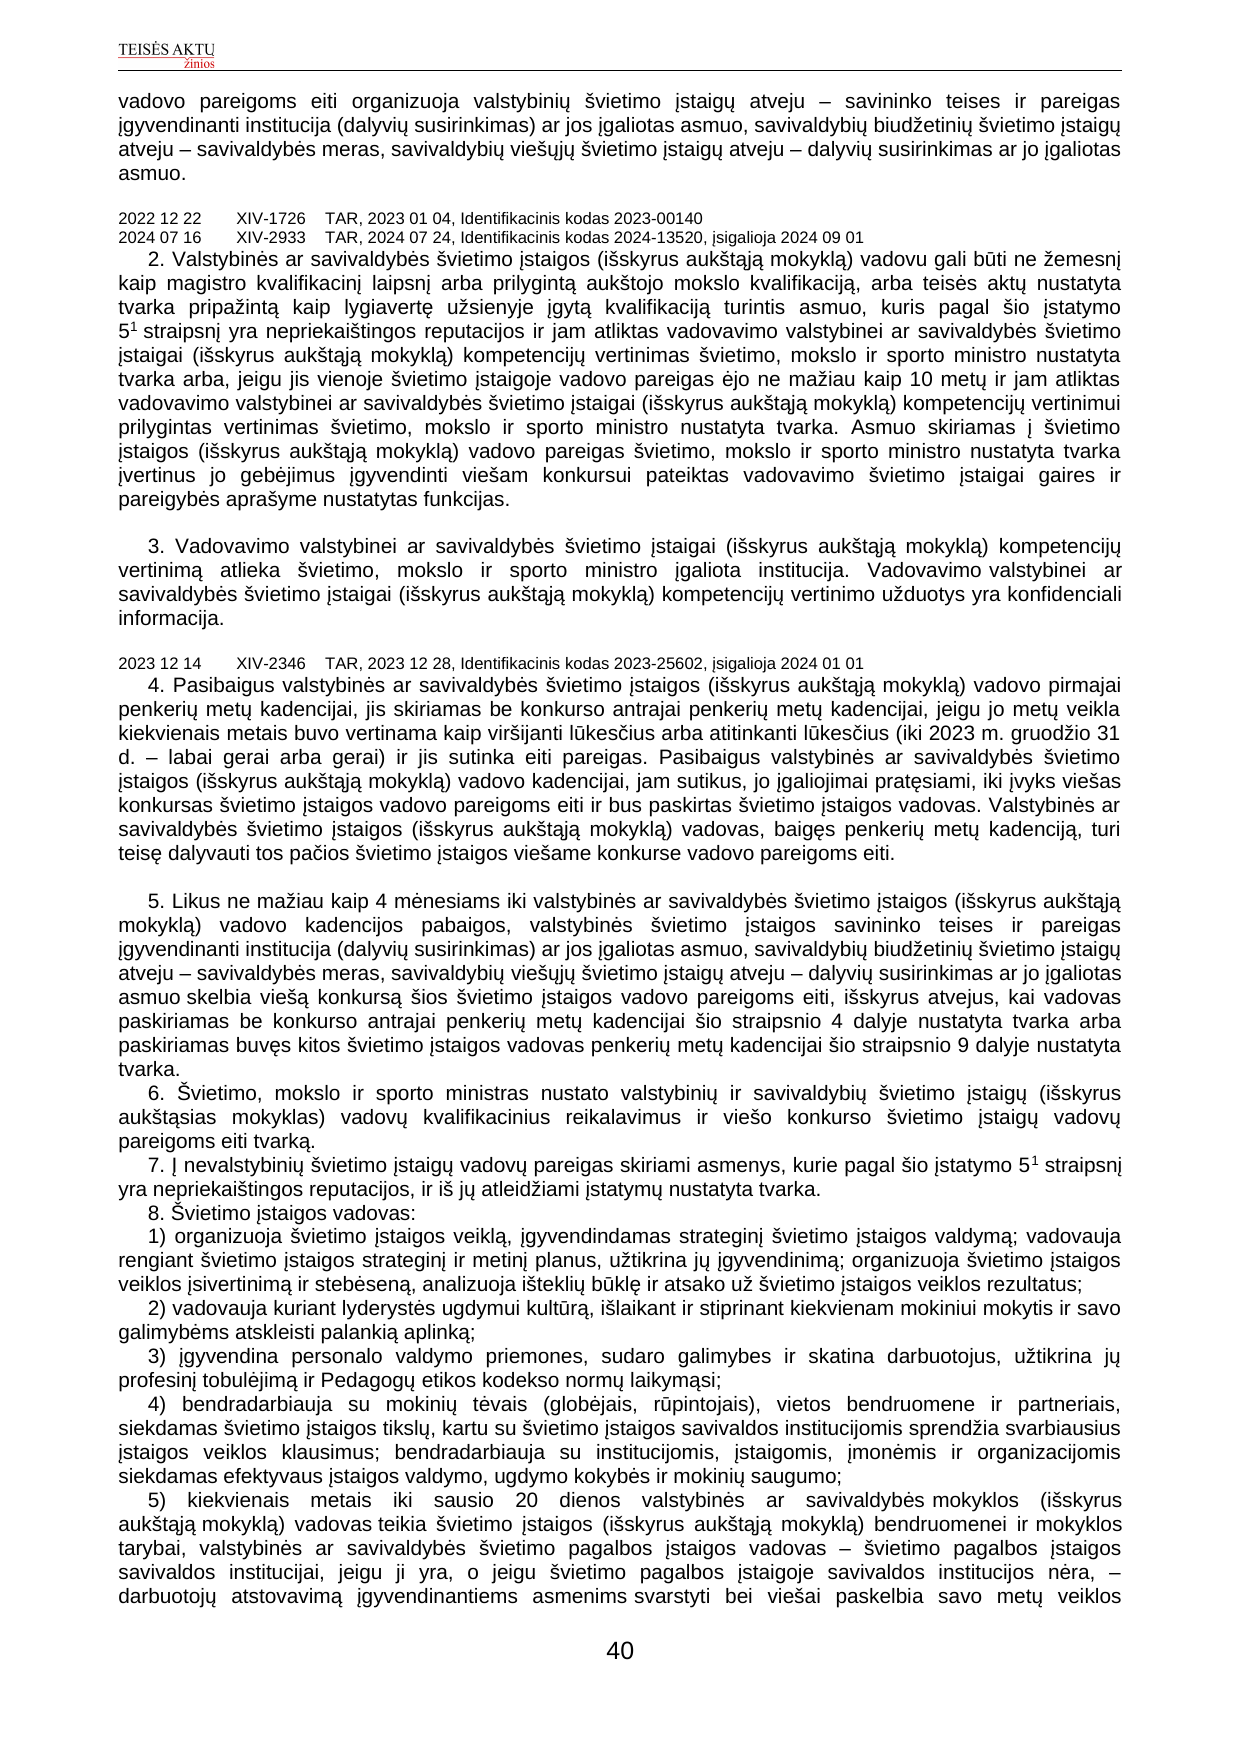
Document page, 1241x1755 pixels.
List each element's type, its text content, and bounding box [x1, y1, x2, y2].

text 2. Valstybinės ar savivaldybės švietimo įstaigos (išskyrus aukštąją mokyklą) vadovu gali būti ne žemesnį kaip magistro kvalifikacinį laipsnį arba prilygintą aukštojo mokslo kvalifikaciją, arba teisės aktų nustatyta tvarka pripažintą kaip lygiavertę užsienyje įgytą kvalifikaciją turintis asmuo, kuris pagal šio įstatymo 51 straipsnį yra nepriekaištingos reputacijos ir jam atliktas vadovavimo valstybinei ar savivaldybės švietimo įstaigai (išskyrus aukštąją mokyklą) kompetencijų vertinimas švietimo, mokslo ir sporto ministro nustatyta tvarka arba, jeigu jis vienoje švietimo įstaigoje vadovo pareigas ėjo ne mažiau kaip 10 metų ir jam atliktas vadovavimo valstybinei ar savivaldybės švietimo įstaigai (išskyrus aukštąją mokyklą) kompetencijų vertinimui prilygintas vertinimas švietimo, mokslo ir sporto ministro nustatyta tvarka. Asmuo skiriamas į švietimo įstaigos (išskyrus aukštąją mokyklą) vadovo pareigas švietimo, mokslo ir sporto ministro nustatyta tvarka įvertinus jo gebėjimus įgyvendinti viešam konkursui pateiktas vadovavimo švietimo įstaigai gaires ir pareigybės aprašyme nustatytas funkcijas. [118, 247, 1122, 510]
text 2) vadovauja kuriant lyderystės ugdymui kultūrą, išlaikant ir stiprinant kiekvienam mokiniui mokytis ir savo galimybėms atskleisti palankią aplinką; [118, 1296, 1122, 1344]
text 6. Švietimo, mokslo ir sporto ministras nustato valstybinių ir savivaldybių švietimo įstaigų (išskyrus aukštąsias mokyklas) vadovų kvalifikacinius reikalavimus ir viešo konkurso švietimo įstaigų vadovų pareigoms eiti tvarką. [118, 1081, 1122, 1152]
text vadovo pareigoms eiti organizuoja valstybinių švietimo įstaigų atveju – savininko teises ir pareigas įgyvendinanti institucija (dalyvių susirinkimas) ar jos įgaliotas asmuo, savivaldybių biudžetinių švietimo įstaigų atveju – savivaldybės meras, savivaldybių viešųjų švietimo įstaigų atveju – dalyvių susirinkimas ar jo įgaliotas asmuo. [118, 89, 1122, 184]
text 2023 12 14 XIV-2346 TAR, 2023 12 28, Identifikacinis kodas 2023-25602, įsigalioja 2024 01 01 [118, 654, 1122, 673]
text 3. Vadovavimo valstybinei ar savivaldybės švietimo įstaigai (išskyrus aukštąją mokyklą) kompetencijų vertinimą atlieka švietimo, mokslo ir sporto ministro įgaliota institucija. Vadovavimo valstybinei ar savivaldybės švietimo įstaigai (išskyrus aukštąją mokyklą) kompetencijų vertinimo užduotys yra konfidenciali informacija. [118, 534, 1122, 630]
text 2024 07 16 XIV-2933 TAR, 2024 07 24, Identifikacinis kodas 2024-13520, įsigalioja 2024 09 01 [118, 228, 1122, 247]
text 4) bendradarbiauja su mokinių tėvais (globėjais, rūpintojais), vietos bendruomene ir partneriais, siekdamas švietimo įstaigos tikslų, kartu su švietimo įstaigos savivaldos institucijomis sprendžia svarbiausius įstaigos veiklos klausimus; bendradarbiauja su institucijomis, įstaigomis, įmonėmis ir organizacijomis siekdamas efektyvaus įstaigos valdymo, ugdymo kokybės ir mokinių saugumo; [118, 1392, 1122, 1488]
text 5) kiekvienais metais iki sausio 20 dienos valstybinės ar savivaldybės mokyklos (išskyrus aukštąją mokyklą) vadovas teikia švietimo įstaigos (išskyrus aukštąją mokyklą) bendruomenei ir mokyklos tarybai, valstybinės ar savivaldybės švietimo pagalbos įstaigos vadovas – švietimo pagalbos įstaigos savivaldos institucijai, jeigu ji yra, o jeigu švietimo pagalbos įstaigoje savivaldos institucijos nėra, – darbuotojų atstovavimą įgyvendinantiems asmenims svarstyti bei viešai paskelbia savo metų veiklos [118, 1488, 1122, 1608]
text 1) organizuoja švietimo įstaigos veiklą, įgyvendindamas strateginį švietimo įstaigos valdymą; vadovauja rengiant švietimo įstaigos strateginį ir metinį planus, užtikrina jų įgyvendinimą; organizuoja švietimo įstaigos veiklos įsivertinimą ir stebėseną, analizuoja išteklių būklę ir atsako už švietimo įstaigos veiklos rezultatus; [118, 1224, 1122, 1296]
text 5. Likus ne mažiau kaip 4 mėnesiams iki valstybinės ar savivaldybės švietimo įstaigos (išskyrus aukštąją mokyklą) vadovo kadencijos pabaigos, valstybinės švietimo įstaigos savininko teises ir pareigas įgyvendinanti institucija (dalyvių susirinkimas) ar jos įgaliotas asmuo, savivaldybių biudžetinių švietimo įstaigų atveju – savivaldybės meras, savivaldybių viešųjų švietimo įstaigų atveju – dalyvių susirinkimas ar jo įgaliotas asmuo skelbia viešą konkursą šios švietimo įstaigos vadovo pareigoms eiti, išskyrus atvejus, kai vadovas paskiriamas be konkurso antrajai penkerių metų kadencijai šio straipsnio 4 dalyje nustatyta tvarka arba paskiriamas buvęs kitos švietimo įstaigos vadovas penkerių metų kadencijai šio straipsnio 9 dalyje nustatyta tvarka. [118, 889, 1122, 1081]
text 2022 12 22 XIV-1726 TAR, 2023 01 04, Identifikacinis kodas 2023-00140 [118, 208, 1122, 228]
text 7. Į nevalstybinių švietimo įstaigų vadovų pareigas skiriami asmenys, kurie pagal šio įstatymo 51 straipsnį yra nepriekaištingos reputacijos, ir iš jų atleidžiami įstatymų nustatyta tvarka. [118, 1152, 1122, 1200]
text 3) įgyvendina personalo valdymo priemones, sudaro galimybes ir skatina darbuotojus, užtikrina jų profesinį tobulėjimą ir Pedagogų etikos kodekso normų laikymąsi; [118, 1344, 1122, 1392]
text 4. Pasibaigus valstybinės ar savivaldybės švietimo įstaigos (išskyrus aukštąją mokyklą) vadovo pirmajai penkerių metų kadencijai, jis skiriamas be konkurso antrajai penkerių metų kadencijai, jeigu jo metų veikla kiekvienais metais buvo vertinama kaip viršijanti lūkesčius arba atitinkanti lūkesčius (iki 2023 m. gruodžio 31 d. – labai gerai arba gerai) ir jis sutinka eiti pareigas. Pasibaigus valstybinės ar savivaldybės švietimo įstaigos (išskyrus aukštąją mokyklą) vadovo kadencijai, jam sutikus, jo įgaliojimai pratęsiami, iki įvyks viešas konkursas švietimo įstaigos vadovo pareigoms eiti ir bus paskirtas švietimo įstaigos vadovas. Valstybinės ar savivaldybės švietimo įstaigos (išskyrus aukštąją mokyklą) vadovas, baigęs penkerių metų kadenciją, turi teisę dalyvauti tos pačios švietimo įstaigos viešame konkurse vadovo pareigoms eiti. [118, 673, 1122, 865]
text 8. Švietimo įstaigos vadovas: [118, 1200, 1122, 1224]
